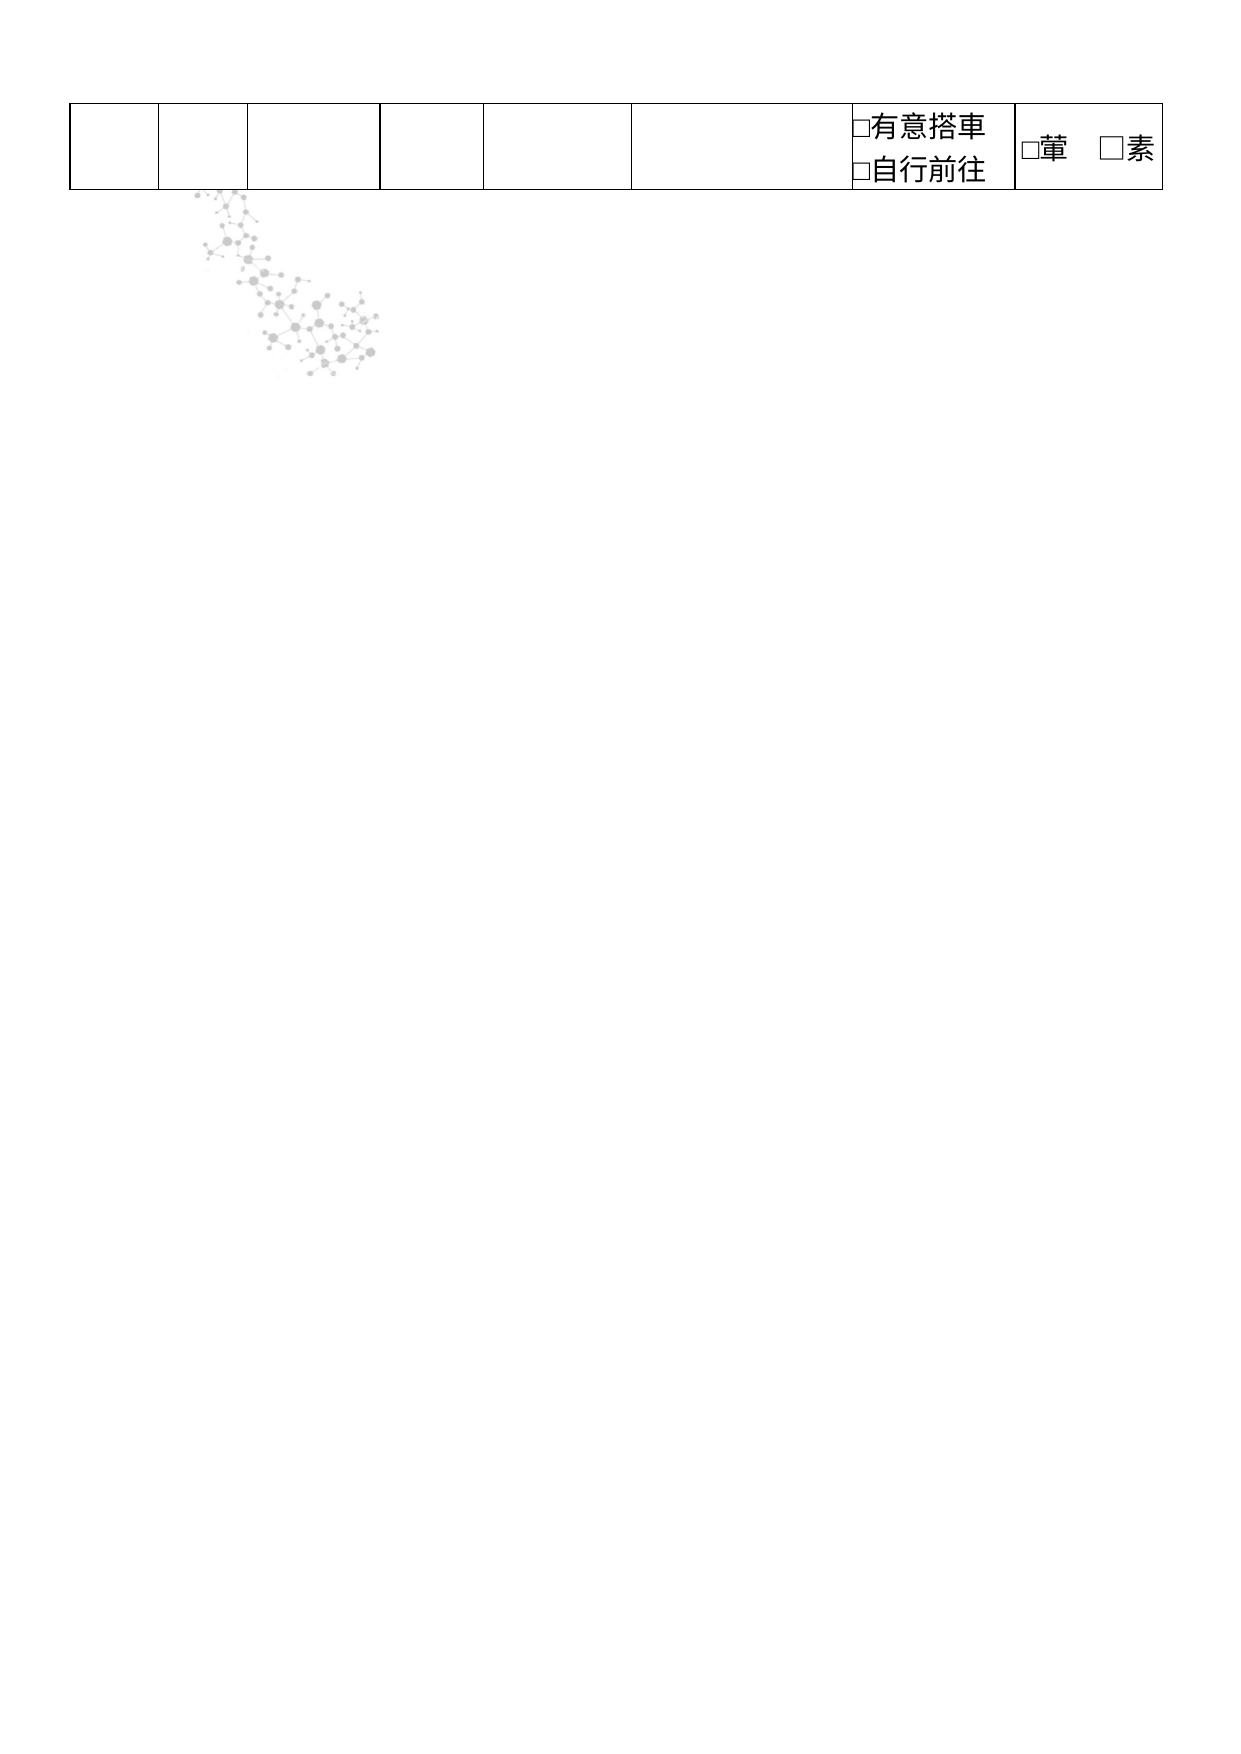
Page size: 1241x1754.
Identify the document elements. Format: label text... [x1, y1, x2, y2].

table_cell [484, 104, 631, 189]
table_cell □有意搭車 □自行前往 [853, 104, 1014, 189]
picture [187, 190, 379, 388]
table_cell □葷 □素 [1016, 104, 1162, 189]
table_cell [632, 104, 852, 189]
table_cell [381, 104, 483, 189]
table_cell [71, 104, 158, 189]
table_cell [159, 104, 247, 189]
table_cell [248, 104, 379, 189]
